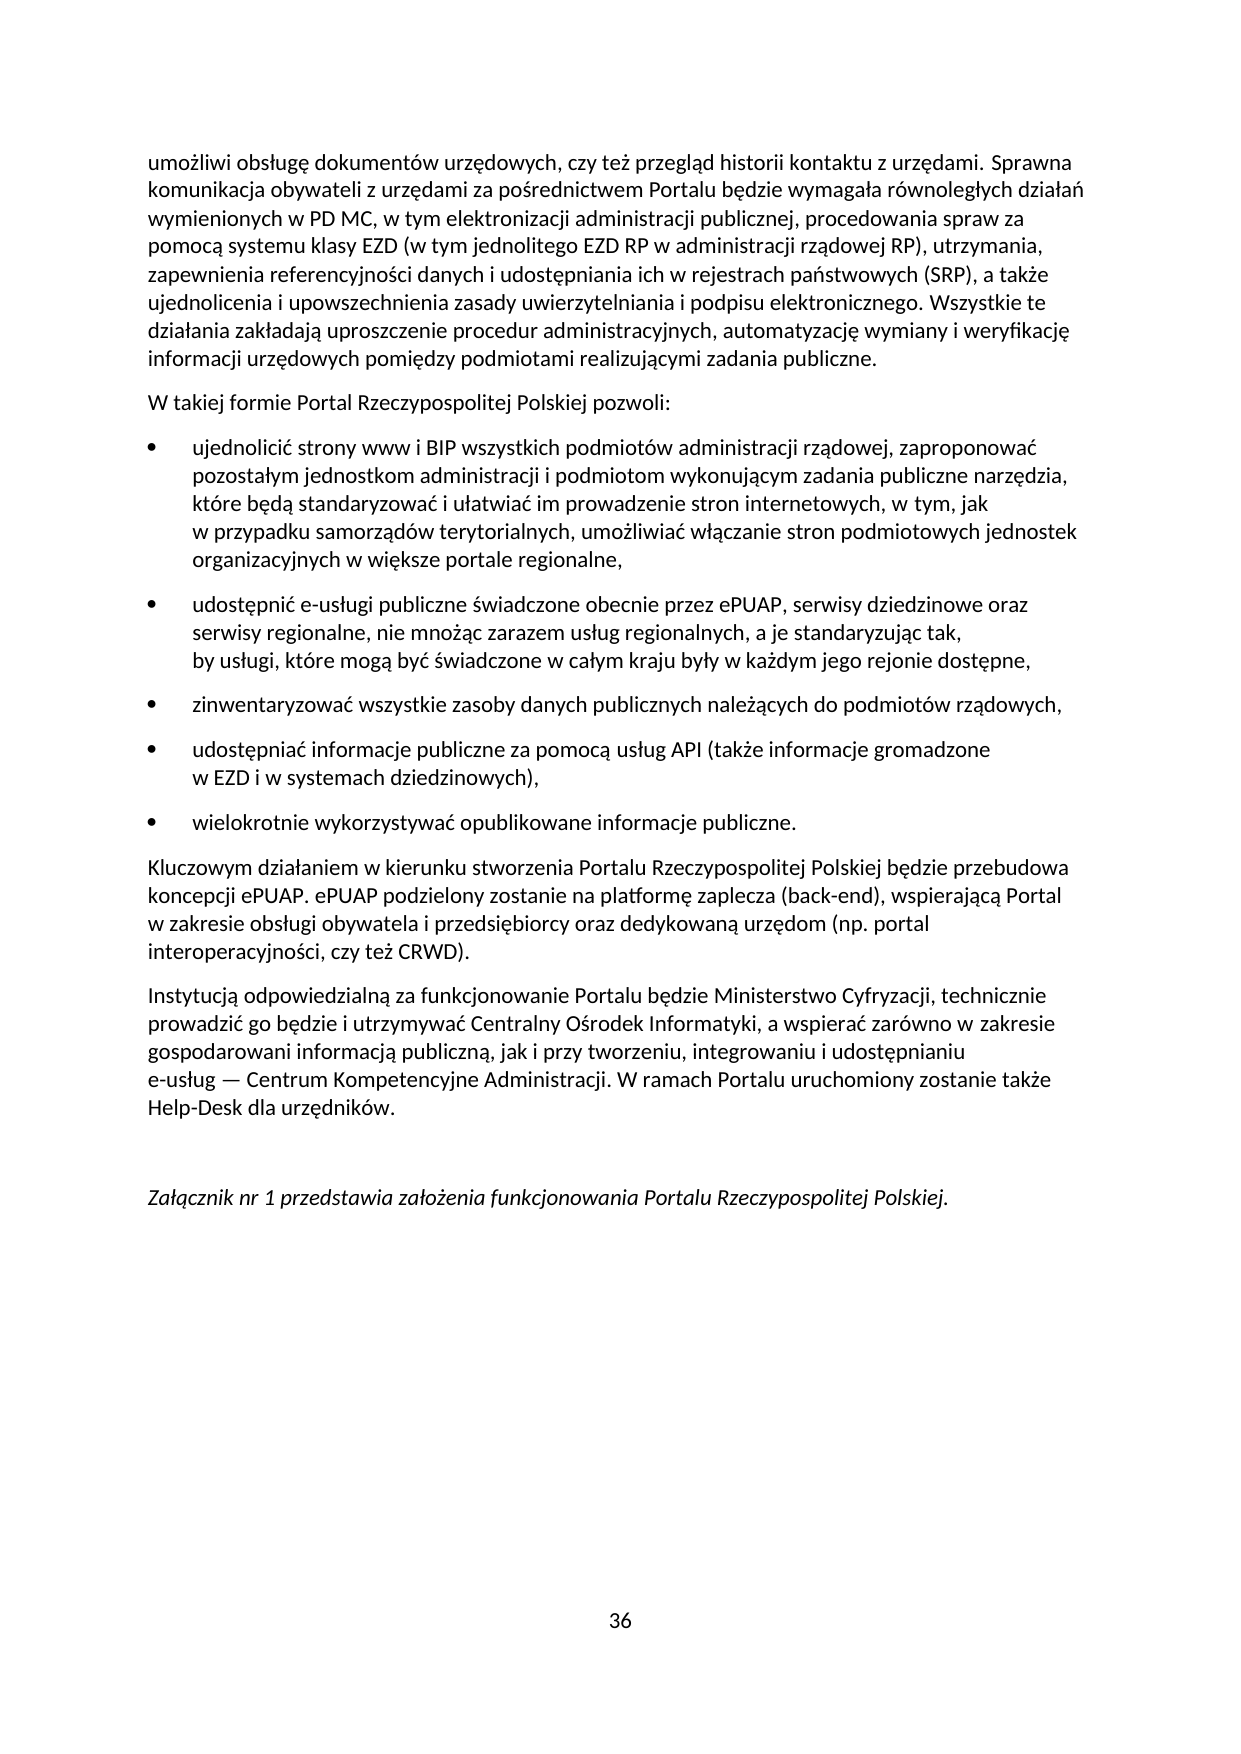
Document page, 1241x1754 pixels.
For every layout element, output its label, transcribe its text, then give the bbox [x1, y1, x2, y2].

text Kluczowym działaniem w kierunku stworzenia Portalu Rzeczypospolitej Polskiej będzie przebudowa koncepcji ePUAP. ePUAP podzielony zostanie na platformę zaplecza (back-end), wspierającą Portal w zakresie obsługi obywatela i przedsiębiorcy oraz dedykowaną urzędom (np. portal interoperacyjności, czy też CRWD). [148, 853, 1093, 965]
text umożliwi obsługę dokumentów urzędowych, czy też przegląd historii kontaktu z urzędami. Sprawna komunikacja obywateli z urzędami za pośrednictwem Portalu będzie wymagała równoległych działań wymienionych w PD MC, w tym elektronizacji administracji publicznej, procedowania spraw za pomocą systemu klasy EZD (w tym jednolitego EZD RP w administracji rządowej RP), utrzymania, zapewnienia referencyjności danych i udostępniania ich w rejestrach państwowych (SRP), a także ujednolicenia i upowszechnienia zasady uwierzytelniania i podpisu elektronicznego. Wszystkie te działania zakładają uproszczenie procedur administracyjnych, automatyzację wymiany i weryfikację informacji urzędowych pomiędzy podmiotami realizującymi zadania publiczne. [148, 148, 1093, 372]
list ujednolicić strony www i BIP wszystkich podmiotów administracji rządowej, zaproponować pozostałym jednostkom administracji i podmiotom wykonującym zadania publiczne narzędzia, które będą standaryzować i ułatwiać im prowadzenie stron internetowych, w tym, jak w przypadku samorządów terytorialnych, umożliwiać włączanie stron podmiotowych jednostek organizacyjnych w większe portale regionalne, [148, 433, 1093, 573]
list udostępnić e-usługi publiczne świadczone obecnie przez ePUAP, serwisy dziedzinowe oraz serwisy regionalne, nie mnożąc zarazem usług regionalnych, a je standaryzując tak, by usługi, które mogą być świadczone w całym kraju były w każdym jego rejonie dostępne, [148, 590, 1093, 674]
text Instytucją odpowiedzialną za funkcjonowanie Portalu będzie Ministerstwo Cyfryzacji, technicznie prowadzić go będzie i utrzymywać Centralny Ośrodek Informatyki, a wspierać zarówno w zakresie gospodarowani informacją publiczną, jak i przy tworzeniu, integrowaniu i udostępnianiu e-usług — Centrum Kompetencyjne Administracji. W ramach Portalu uruchomiony zostanie także Help-Desk dla urzędników. [148, 981, 1093, 1122]
list wielokrotnie wykorzystywać opublikowane informacje publiczne. [148, 808, 1093, 836]
list zinwentaryzować wszystkie zasoby danych publicznych należących do podmiotów rządowych, [148, 691, 1093, 719]
list udostępniać informacje publiczne za pomocą usług API (także informacje gromadzone w EZD i w systemach dziedzinowych), [148, 735, 1093, 791]
text W takiej formie Portal Rzeczypospolitej Polskiej pozwoli: [148, 388, 1093, 416]
text Załącznik nr 1 przedstawia założenia funkcjonowania Portalu Rzeczypospolitej Polskiej. [148, 1183, 1093, 1211]
